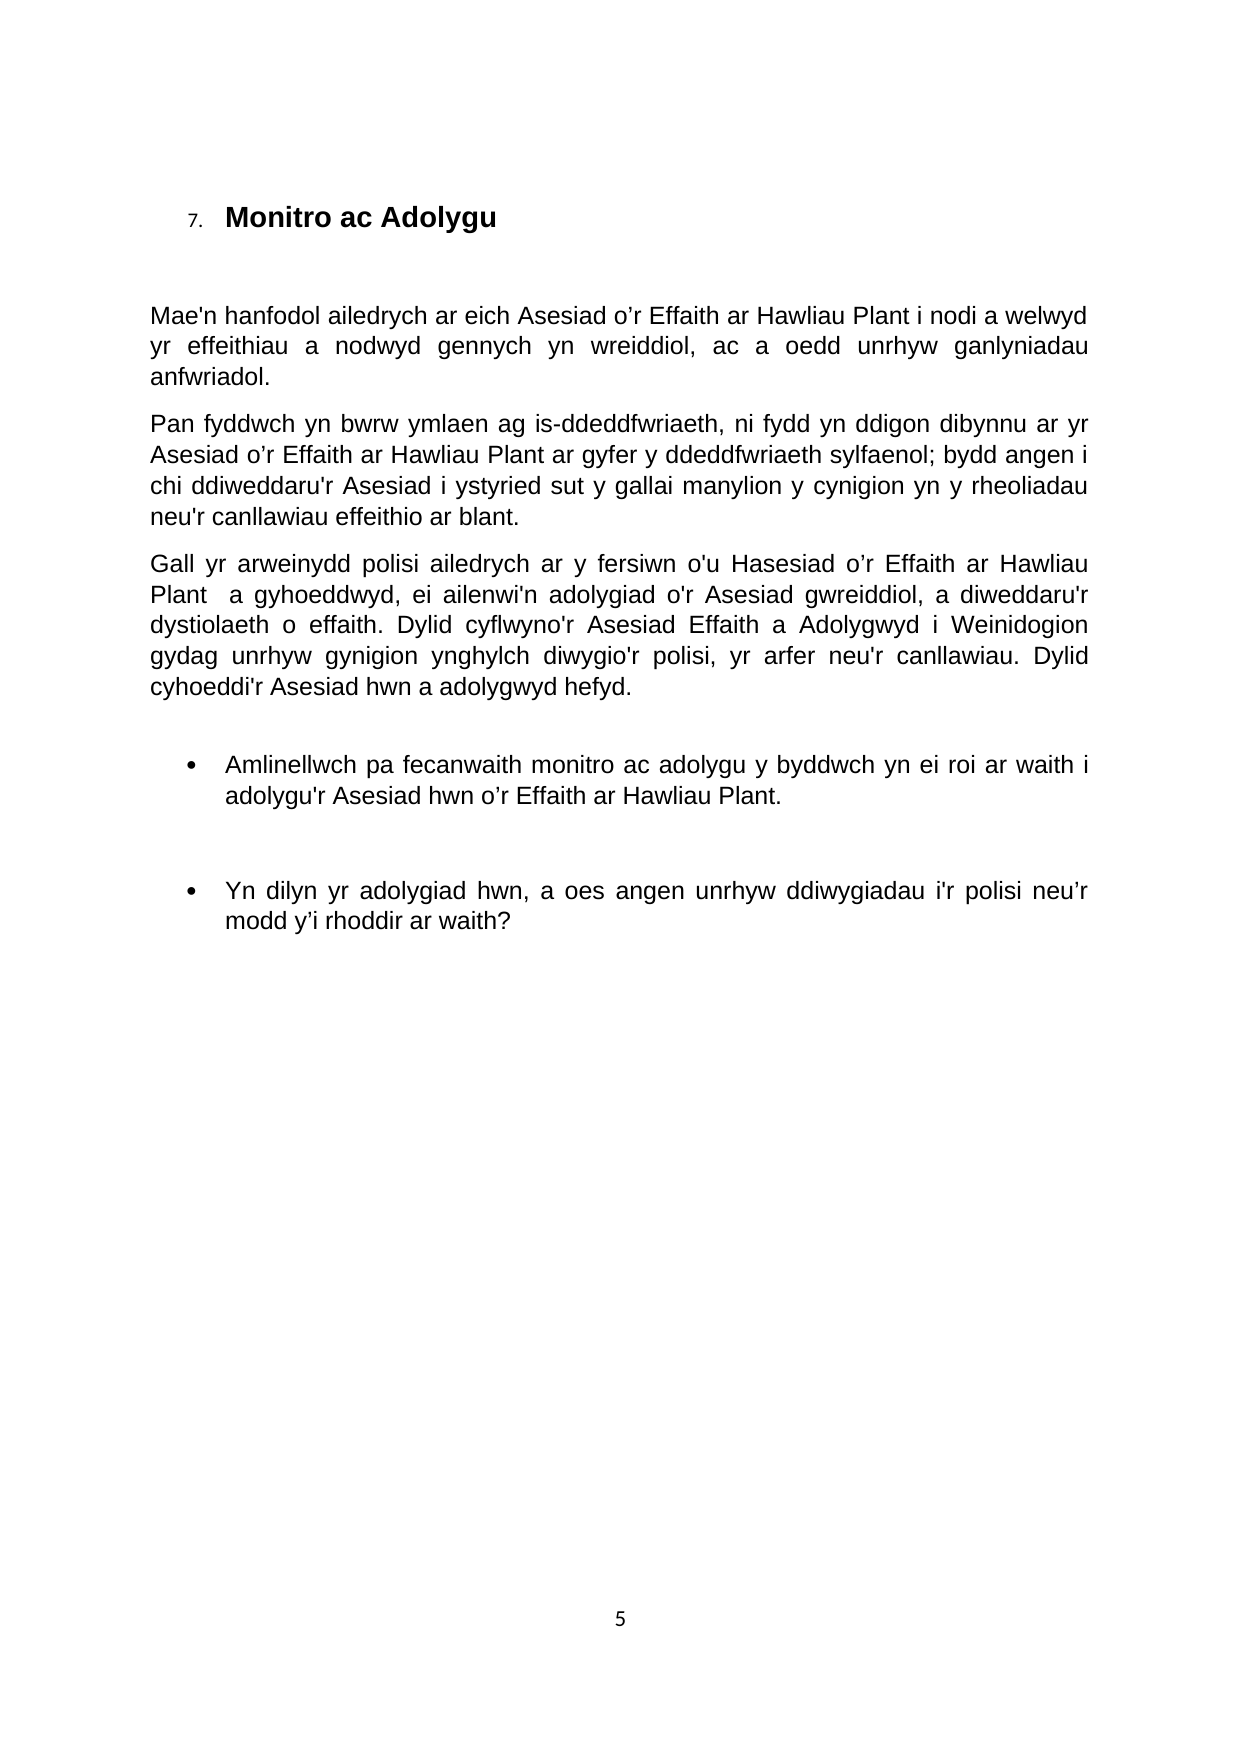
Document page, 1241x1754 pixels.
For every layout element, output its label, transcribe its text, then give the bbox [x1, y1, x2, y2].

text Mae'n hanfodol ailedrych ar eich Asesiad o’r Effaith ar Hawliau Plant i nodi a welwyd yr effeithiau a nodwyd gennych yn wreiddiol, ac a oedd unrhyw ganlyniadau anfwriadol. [150, 301, 1090, 391]
list Yn dilyn yr adolygiad hwn, a oes angen unrhyw ddiwygiadau i'r polisi neu’r modd y’i rhoddir ar waith? [187, 876, 1090, 935]
list Amlinellwch pa fecanwaith monitro ac adolygu y byddwch yn ei roi ar waith i adolygu'r Asesiad hwn o’r Effaith ar Hawliau Plant. [187, 750, 1090, 809]
list Monitro ac Adolygu [187, 200, 1090, 234]
text Gall yr arweinydd polisi ailedrych ar y fersiwn o'u Hasesiad o’r Effaith ar Hawliau Plant a gyhoeddwyd, ei ailenwi'n adolygiad o'r Asesiad gwreiddiol, a diweddaru'r dystiolaeth o effaith. Dylid cyflwyno'r Asesiad Effaith a Adolygwyd i Weinidogion gydag unrhyw gynigion ynghylch diwygio'r polisi, yr arfer neu'r canllawiau. Dylid cyhoeddi'r Asesiad hwn a adolygwyd hefyd. [150, 549, 1090, 701]
text Pan fyddwch yn bwrw ymlaen ag is-ddeddfwriaeth, ni fydd yn ddigon dibynnu ar yr Asesiad o’r Effaith ar Hawliau Plant ar gyfer y ddeddfwriaeth sylfaenol; bydd angen i chi ddiweddaru'r Asesiad i ystyried sut y gallai manylion y cynigion yn y rheoliadau neu'r canllawiau effeithio ar blant. [150, 409, 1090, 530]
